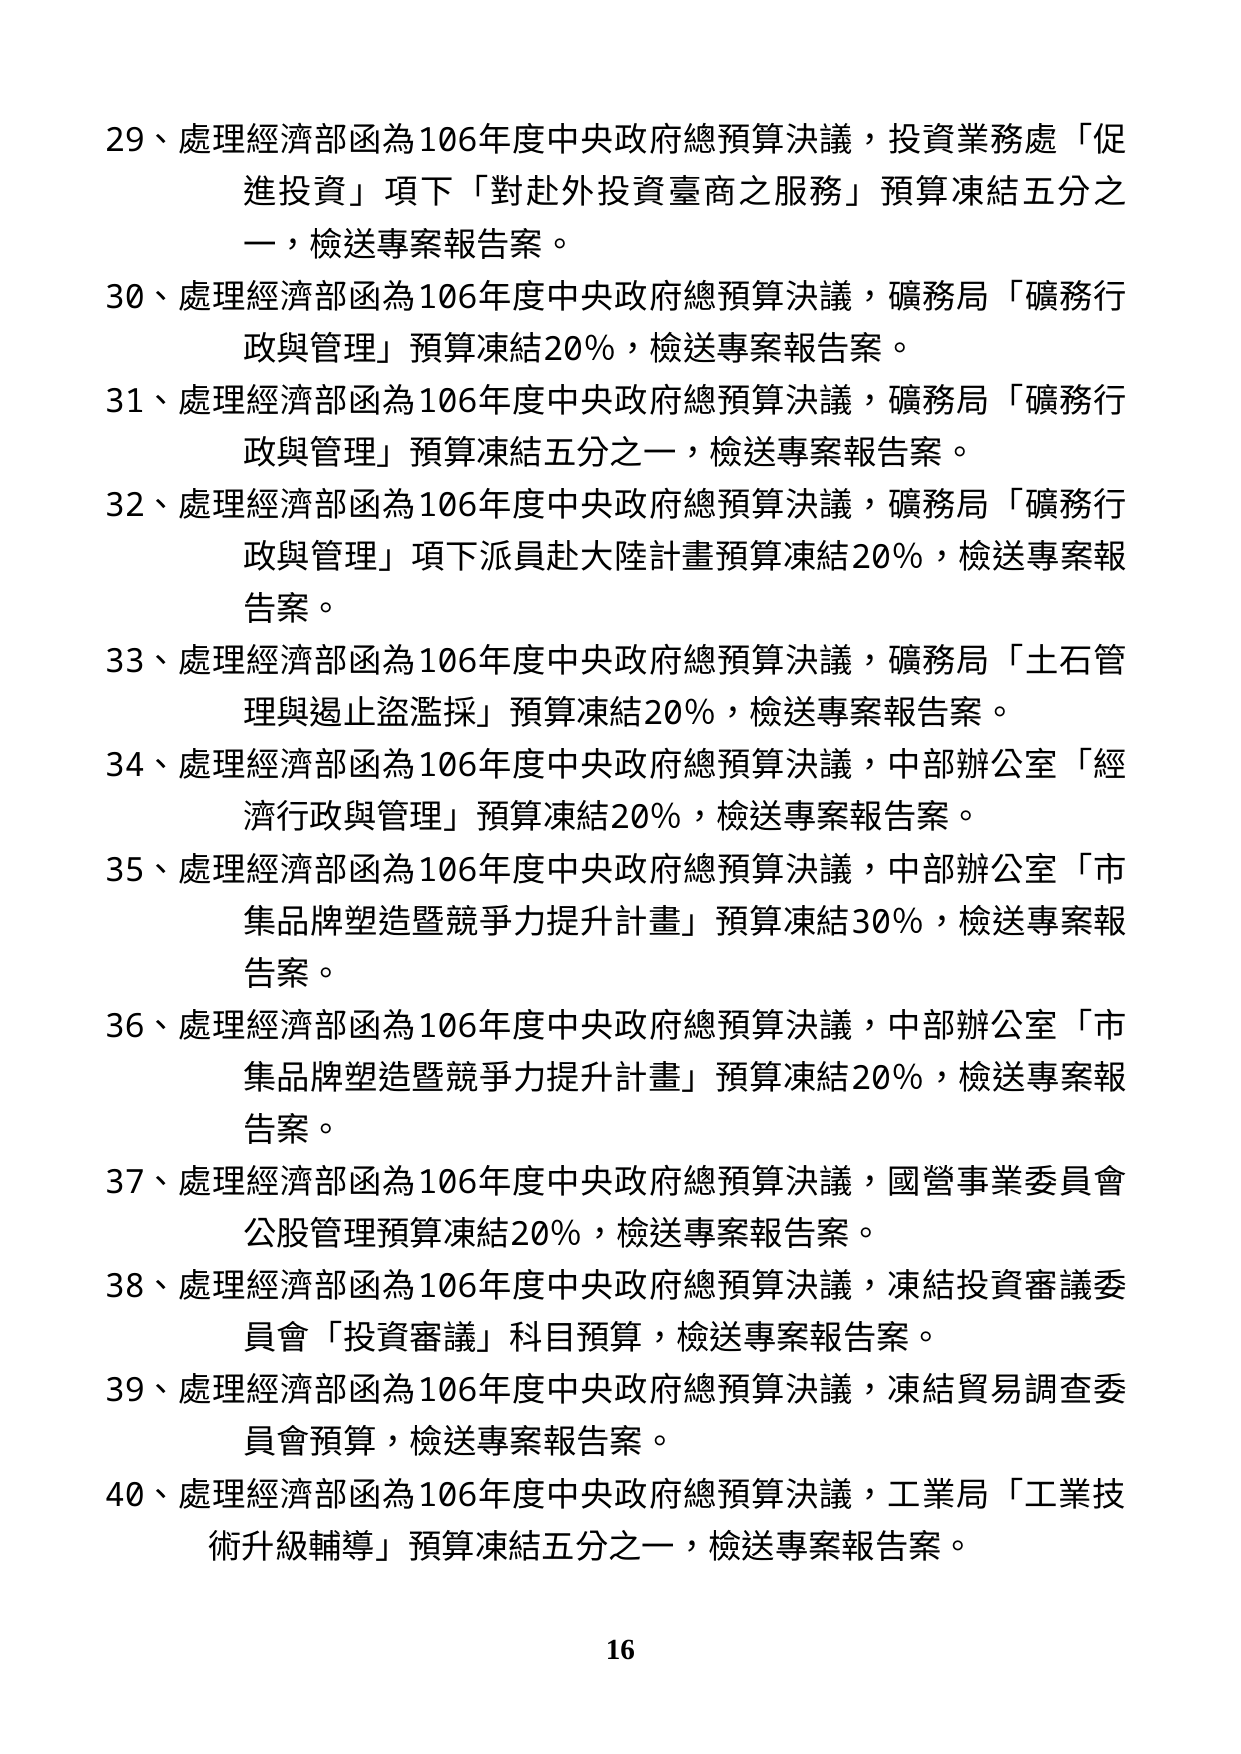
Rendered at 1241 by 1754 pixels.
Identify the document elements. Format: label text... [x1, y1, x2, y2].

list 處理經濟部函為106年度中央政府總預算決議，凍結投資審議委員會「投資審議」科目預算，檢送專案報告案。 [104, 1256, 1127, 1360]
list 處理經濟部函為106年度中央政府總預算決議，工業局「工業技術升級輔導」預算凍結五分之一，檢送專案報告案。 [104, 1464, 1127, 1568]
list 處理經濟部函為106年度中央政府總預算決議，礦務局「礦務行政與管理」項下派員赴大陸計畫預算凍結20％，檢送專案報告案。 [104, 475, 1127, 631]
list 處理經濟部函為106年度中央政府總預算決議，投資業務處「促進投資」項下「對赴外投資臺商之服務」預算凍結五分之一，檢送專案報告案。 [104, 110, 1127, 266]
list 處理經濟部函為106年度中央政府總預算決議，國營事業委員會公股管理預算凍結20％，檢送專案報告案。 [104, 1152, 1127, 1256]
list 處理經濟部函為106年度中央政府總預算決議，中部辦公室「市集品牌塑造暨競爭力提升計畫」預算凍結30％，檢送專案報告案。 [104, 839, 1127, 996]
list 處理經濟部函為106年度中央政府總預算決議，中部辦公室「市集品牌塑造暨競爭力提升計畫」預算凍結20％，檢送專案報告案。 [104, 996, 1127, 1152]
list 處理經濟部函為106年度中央政府總預算決議，凍結貿易調查委員會預算，檢送專案報告案。 [104, 1360, 1127, 1464]
list 處理經濟部函為106年度中央政府總預算決議，中部辦公室「經濟行政與管理」預算凍結20％，檢送專案報告案。 [104, 735, 1127, 839]
list 處理經濟部函為106年度中央政府總預算決議，礦務局「礦務行政與管理」預算凍結20％，檢送專案報告案。 [104, 266, 1127, 371]
list 處理經濟部函為106年度中央政府總預算決議，礦務局「土石管理與遏止盜濫採」預算凍結20％，檢送專案報告案。 [104, 631, 1127, 735]
list 處理經濟部函為106年度中央政府總預算決議，礦務局「礦務行政與管理」預算凍結五分之一，檢送專案報告案。 [104, 371, 1127, 475]
